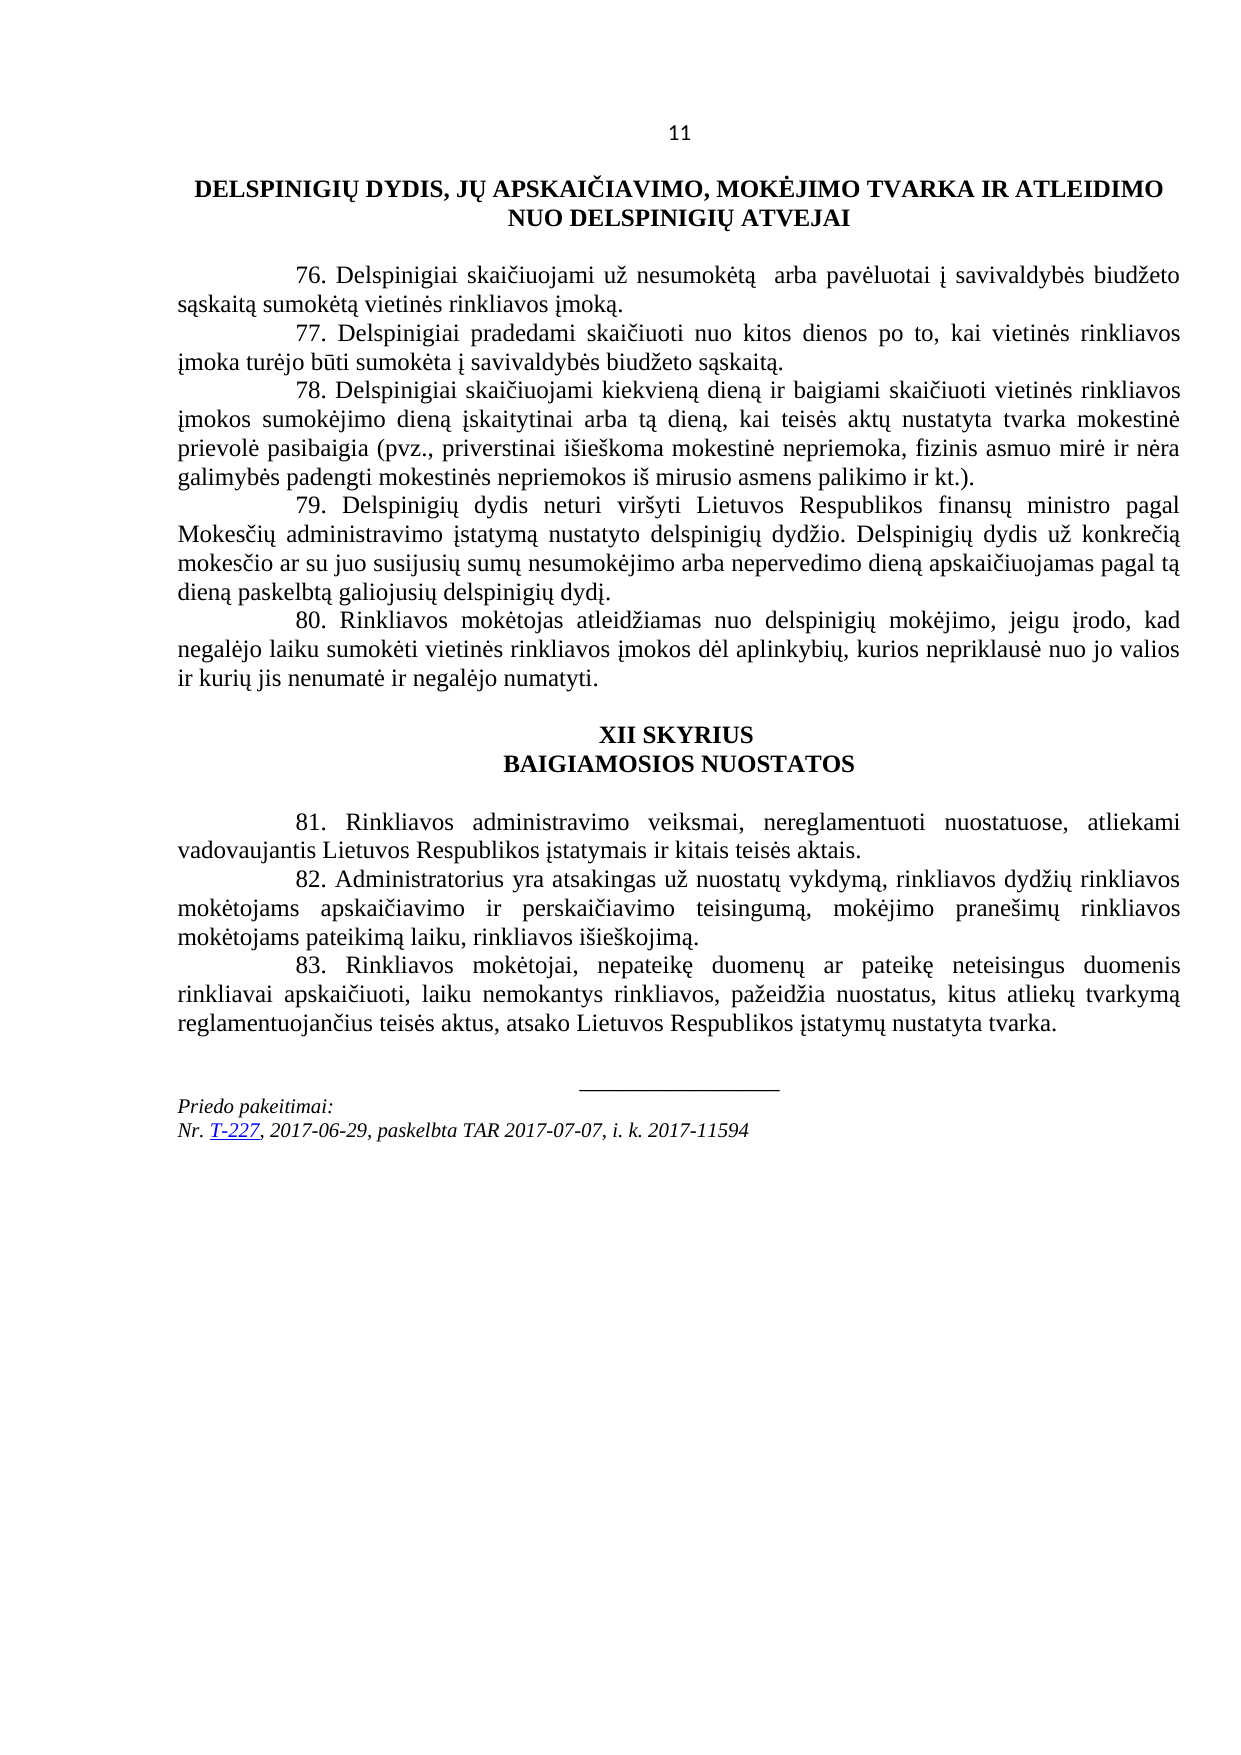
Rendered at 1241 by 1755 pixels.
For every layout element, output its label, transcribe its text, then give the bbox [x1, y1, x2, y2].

text 78. Delspinigiai skaičiuojami kiekvieną dieną ir baigiami skaičiuoti vietinės rinkliavos įmokos sumokėjimo dieną įskaitytinai arba tą dieną, kai teisės aktų nustatyta tvarka mokestinė prievolė pasibaigia (pvz., priverstinai išieškoma mokestinė nepriemoka, fizinis asmuo mirė ir nėra galimybės padengti mokestinės nepriemokos iš mirusio asmens palikimo ir kt.). [177, 375, 1181, 490]
text 79. Delspinigių dydis neturi viršyti Lietuvos Respublikos finansų ministro pagal Mokesčių administravimo įstatymą nustatyto delspinigių dydžio. Delspinigių dydis už konkrečią mokesčio ar su juo susijusių sumų nesumokėjimo arba nepervedimo dieną apskaičiuojamas pagal tą dieną paskelbtą galiojusių delspinigių dydį. [177, 490, 1181, 605]
text 76. Delspinigiai skaičiuojami už nesumokėtą arba pavėluotai į savivaldybės biudžeto sąskaitą sumokėtą vietinės rinkliavos įmoką. [177, 260, 1181, 318]
text XII SKYRIUS [177, 720, 1181, 749]
text ________________ [177, 1065, 1181, 1094]
text BAIGIAMOSIOS NUOSTATOS [177, 749, 1181, 778]
text 80. Rinkliavos mokėtojas atleidžiamas nuo delspinigių mokėjimo, jeigu įrodo, kad negalėjo laiku sumokėti vietinės rinkliavos įmokos dėl aplinkybių, kurios nepriklausė nuo jo valios ir kurių jis nenumatė ir negalėjo numatyti. [177, 605, 1181, 692]
text 83. Rinkliavos mokėtojai, nepateikę duomenų ar pateikę neteisingus duomenis rinkliavai apskaičiuoti, laiku nemokantys rinkliavos, pažeidžia nuostatus, kitus atliekų tvarkymą reglamentuojančius teisės aktus, atsako Lietuvos Respublikos įstatymų nustatyta tvarka. [177, 950, 1181, 1037]
text 82. Administratorius yra atsakingas už nuostatų vykdymą, rinkliavos dydžių rinkliavos mokėtojams apskaičiavimo ir perskaičiavimo teisingumą, mokėjimo pranešimų rinkliavos mokėtojams pateikimą laiku, rinkliavos išieškojimą. [177, 864, 1181, 950]
text Nr. T-227, 2017-06-29, paskelbta TAR 2017-07-07, i. k. 2017-11594 [177, 1118, 1181, 1142]
text DELSPINIGIŲ DYDIS, JŲ APSKAIČIAVIMO, MOKĖJIMO TVARKA IR ATLEIDIMO NUO DELSPINIGIŲ ATVEJAI [177, 174, 1181, 232]
text 77. Delspinigiai pradedami skaičiuoti nuo kitos dienos po to, kai vietinės rinkliavos įmoka turėjo būti sumokėta į savivaldybės biudžeto sąskaitą. [177, 318, 1181, 375]
text Priedo pakeitimai: [177, 1094, 1181, 1118]
text 81. Rinkliavos administravimo veiksmai, nereglamentuoti nuostatuose, atliekami vadovaujantis Lietuvos Respublikos įstatymais ir kitais teisės aktais. [177, 807, 1181, 864]
